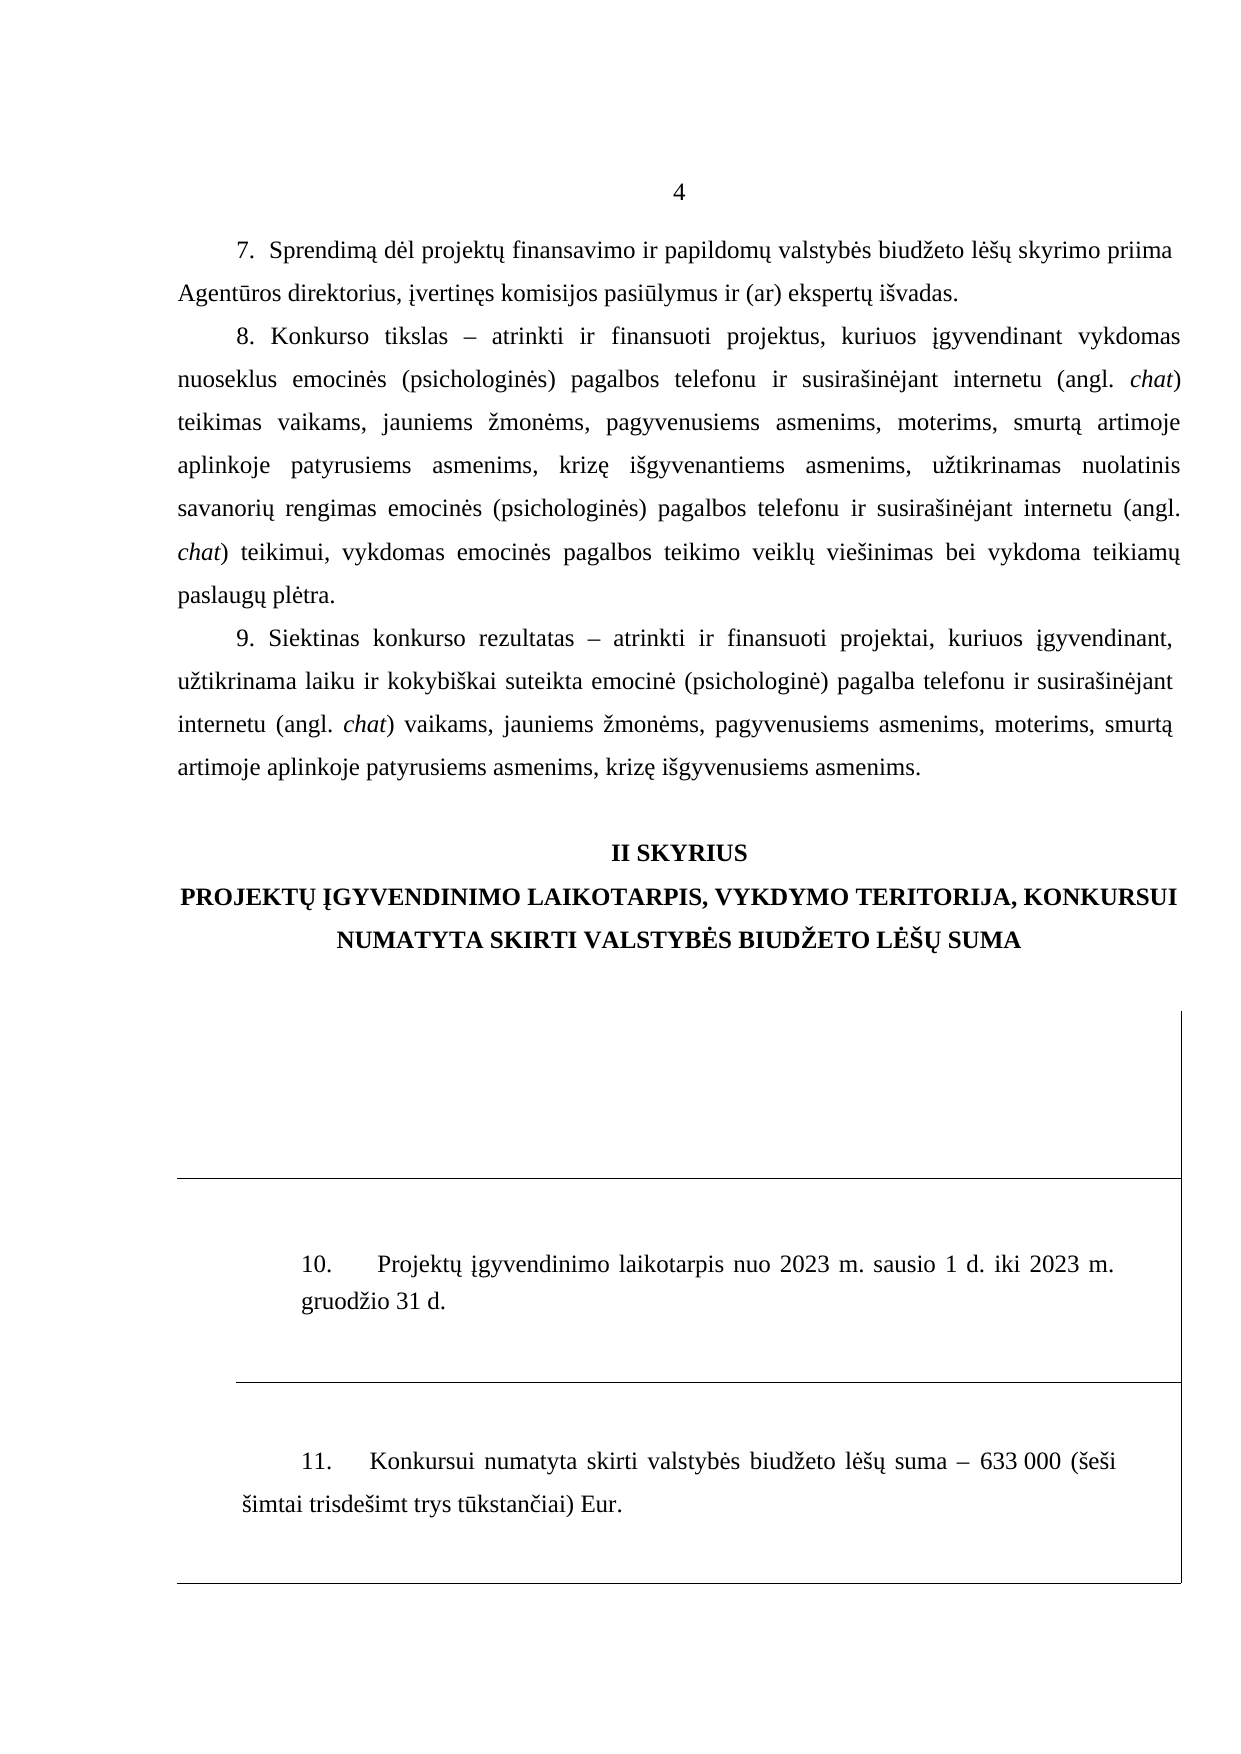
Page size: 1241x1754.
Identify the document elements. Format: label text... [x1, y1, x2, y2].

text 9. Siektinas konkurso rezultatas – atrinkti ir finansuoti projektai, kuriuos įgyvendinant, užtikrinama laiku ir kokybiškai suteikta emocinė (psichologinė) pagalba telefonu ir susirašinėjant internetu (angl. chat) vaikams, jauniems žmonėms, pagyvenusiems asmenims, moterims, smurtą artimoje aplinkoje patyrusiems asmenims, krizę išgyvenusiems asmenims. [177, 623, 1174, 781]
text 7. Sprendimą dėl projektų finansavimo ir papildomų valstybės biudžeto lėšų skyrimo priima Agentūros direktorius, įvertinęs komisijos pasiūlymus ir (ar) ekspertų išvadas. [177, 235, 1174, 307]
text II SKYRIUS [177, 838, 1181, 867]
text 11. Konkursui numatyta skirti valstybės biudžeto lėšų suma – 633 000 (šeši šimtai trisdešimt trys tūkstančiai) Eur. [177, 1382, 1181, 1583]
text 10. Projektų įgyvendinimo laikotarpis nuo 2023 m. sausio 1 d. iki 2023 m. gruodžio 31 d. [236, 1178, 1181, 1382]
text PROJEKTŲ ĮGYVENDINIMO LAIKOTARPIS, VYKDYMO TERITORIJA, KONKURSUI NUMATYTA SKIRTI VALSTYBĖS BIUDŽETO LĖŠŲ SUMA [177, 882, 1181, 953]
text 8. Konkurso tikslas – atrinkti ir finansuoti projektus, kuriuos įgyvendinant vykdomas nuoseklus emocinės (psichologinės) pagalbos telefonu ir susirašinėjant internetu (angl. chat) teikimas vaikams, jauniems žmonėms, pagyvenusiems asmenims, moterims, smurtą artimoje aplinkoje patyrusiems asmenims, krizę išgyvenantiems asmenims, užtikrinamas nuolatinis savanorių rengimas emocinės (psichologinės) pagalbos telefonu ir susirašinėjant internetu (angl. chat) teikimui, vykdomas emocinės pagalbos teikimo veiklų viešinimas bei vykdoma teikiamų paslaugų plėtra. [177, 321, 1181, 608]
